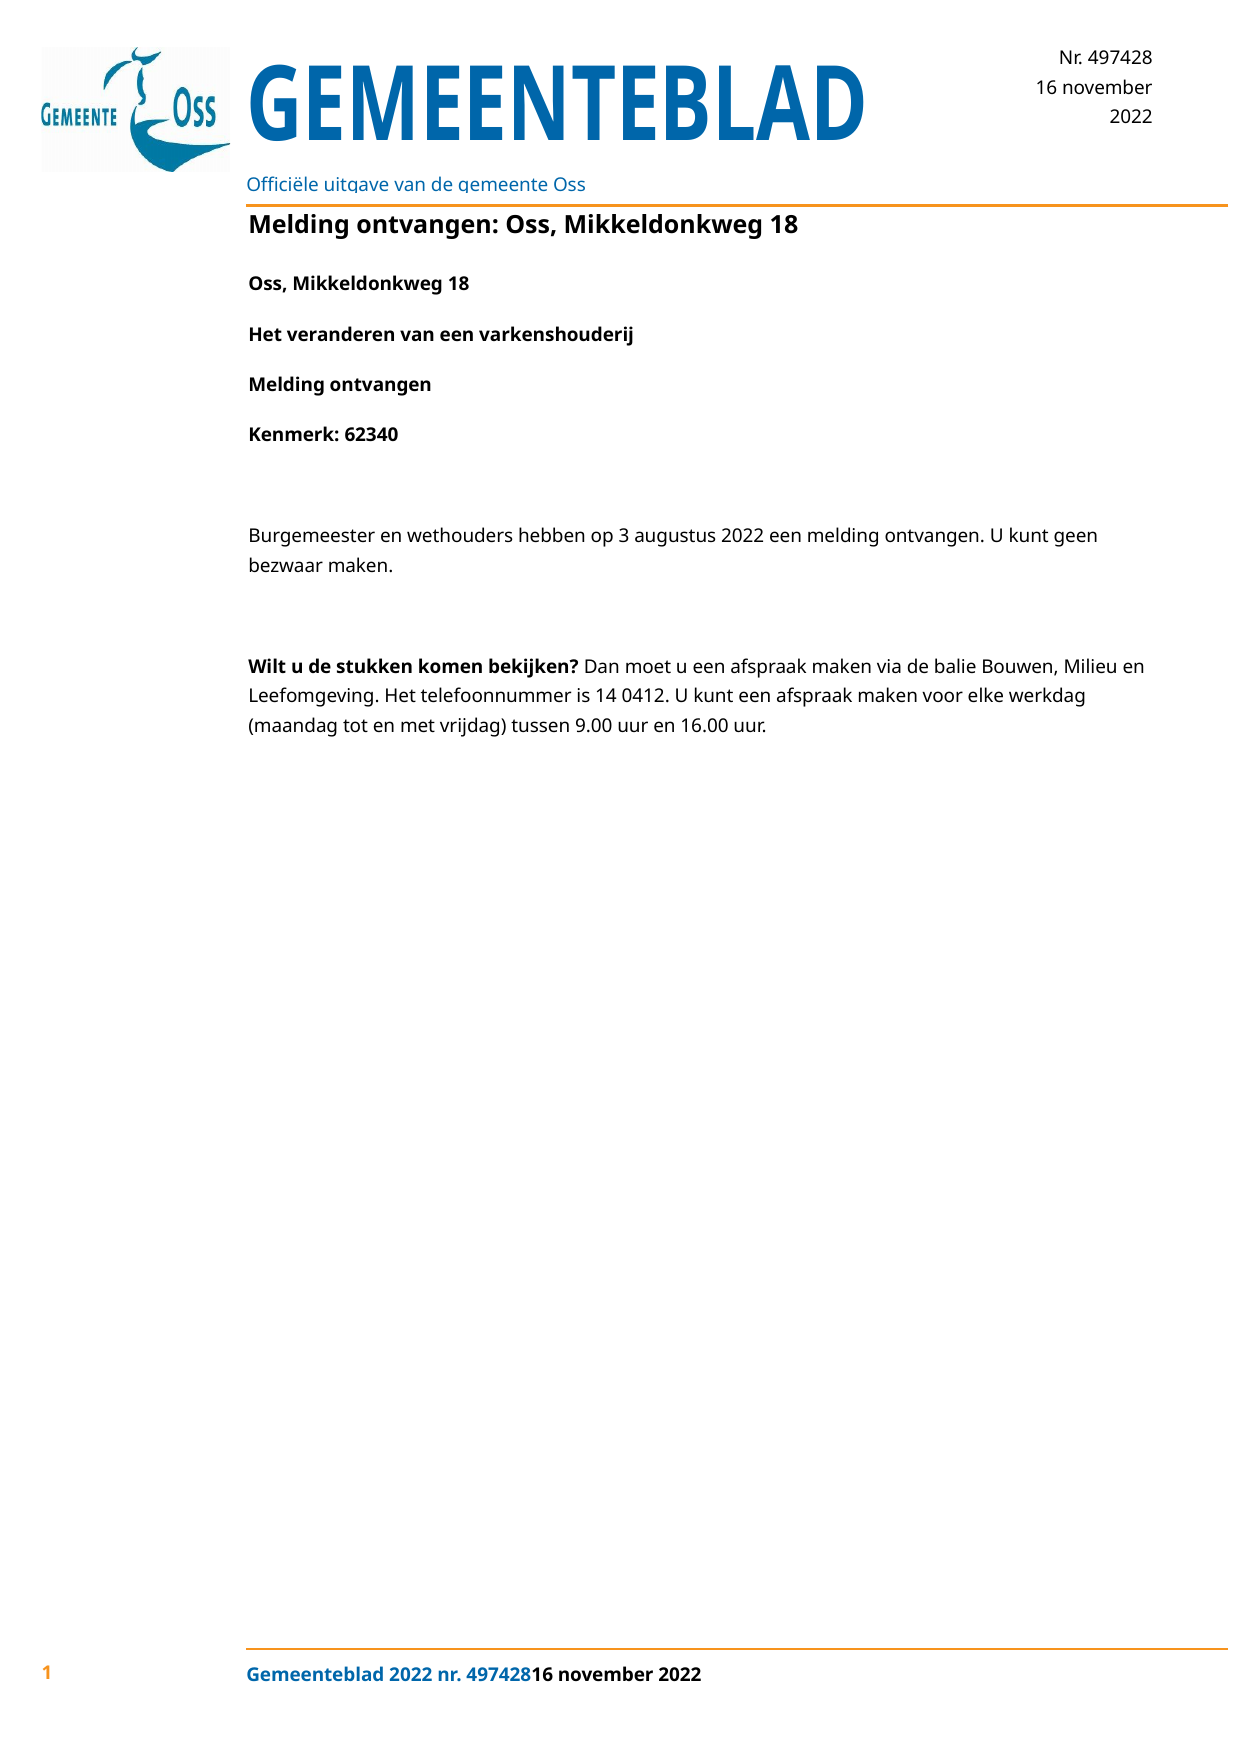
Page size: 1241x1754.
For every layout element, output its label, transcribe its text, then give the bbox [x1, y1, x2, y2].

text Oss, Mikkeldonkweg 18 [248, 270, 1152, 296]
text Melding ontvangen: Oss, Mikkeldonkweg 18 [248, 207, 1152, 241]
text Melding ontvangen [248, 371, 1152, 397]
picture [41, 47, 231, 172]
text Het veranderen van een varkenshouderij [248, 321, 1152, 346]
text Kenmerk: 62340 [248, 422, 1152, 447]
text Wilt u de stukken komen bekijken? Dan moet u een afspraak maken via de balie Bouwen, Milieu en Leefomgeving. Het telefoonnummer is 14 0412. U kunt een afspraak maken voor elke werkdag (maandag tot en met vrijdag) tussen 9.00 uur en 16.00 uur. [248, 653, 1152, 738]
text Burgemeester en wethouders hebben op 3 augustus 2022 een melding ontvangen. U kunt geen bezwaar maken. [248, 522, 1152, 578]
